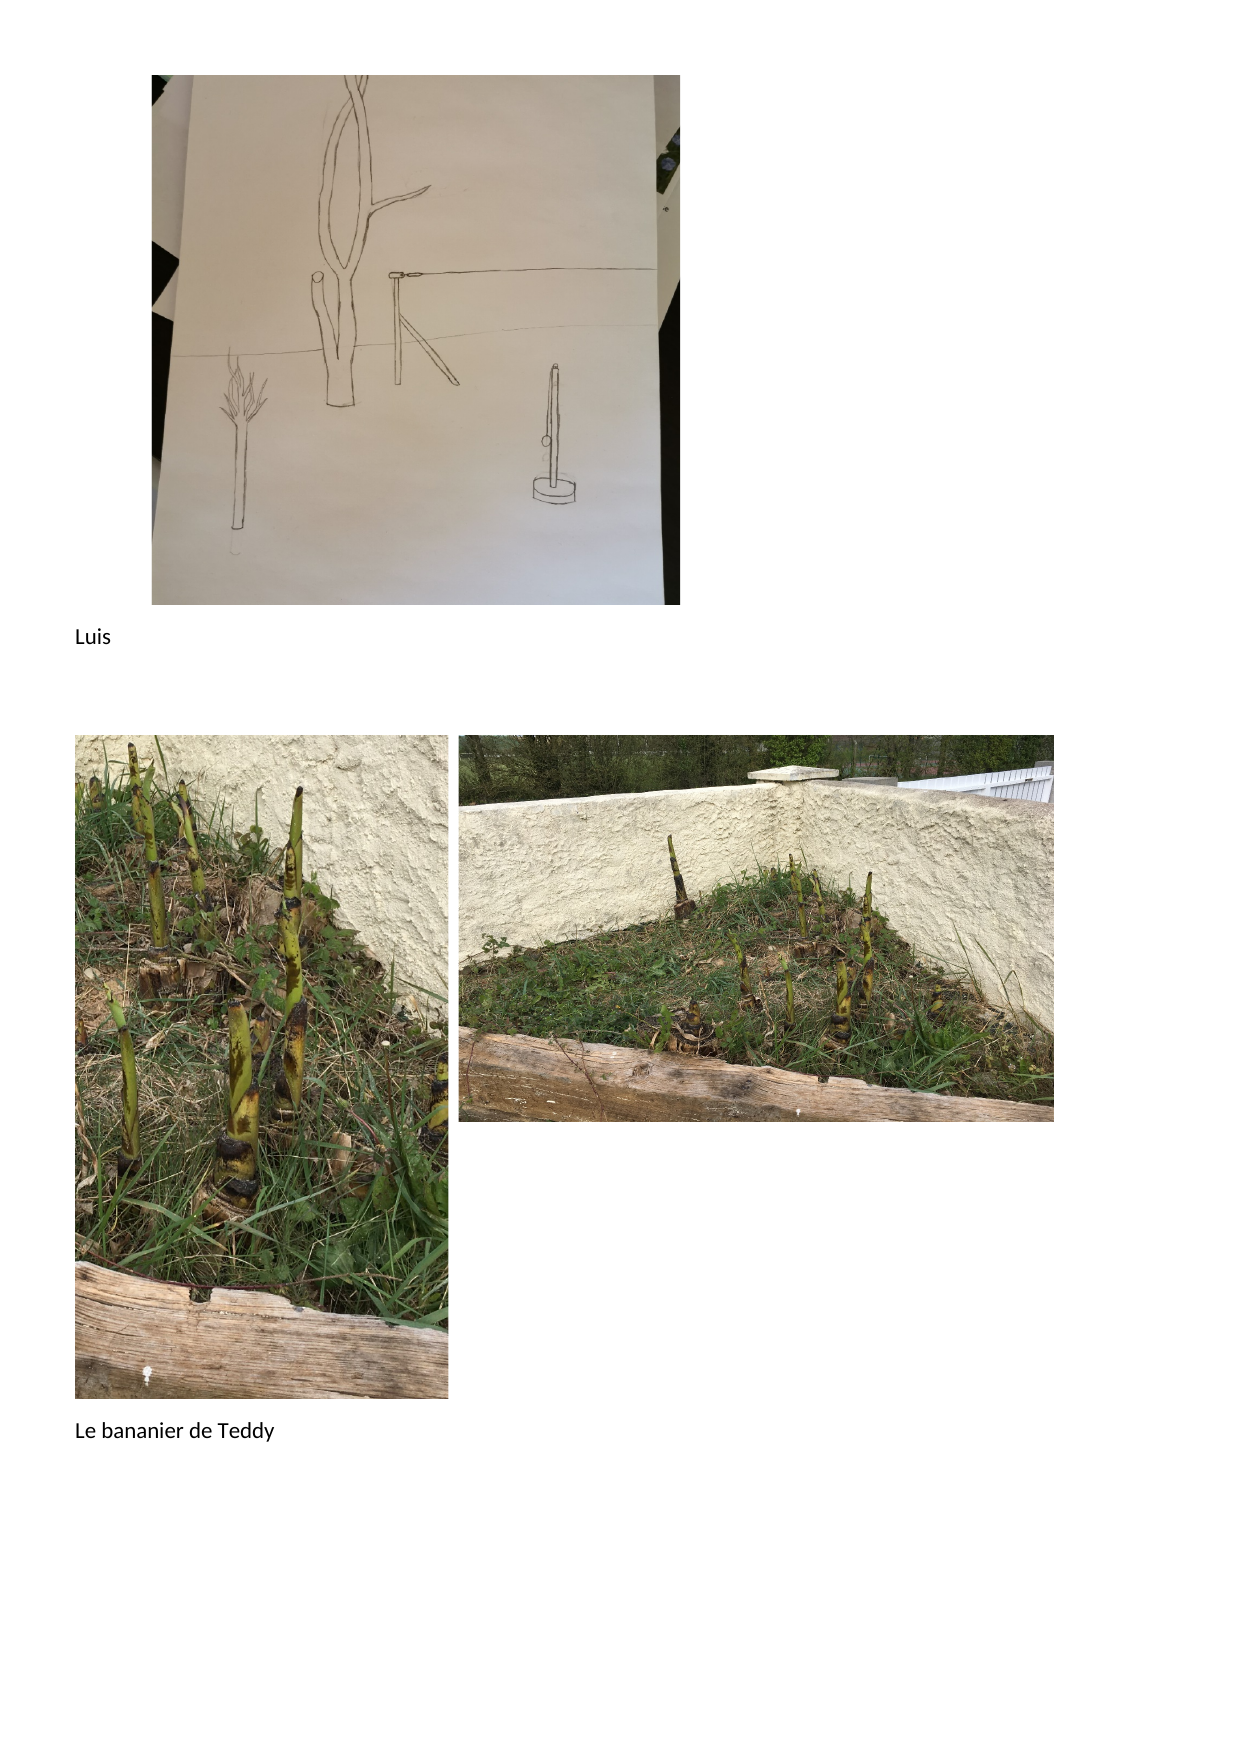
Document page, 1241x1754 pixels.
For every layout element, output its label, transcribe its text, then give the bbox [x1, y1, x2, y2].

text Le bananier de Teddy [75, 1416, 1165, 1444]
text Luis [75, 622, 1165, 650]
